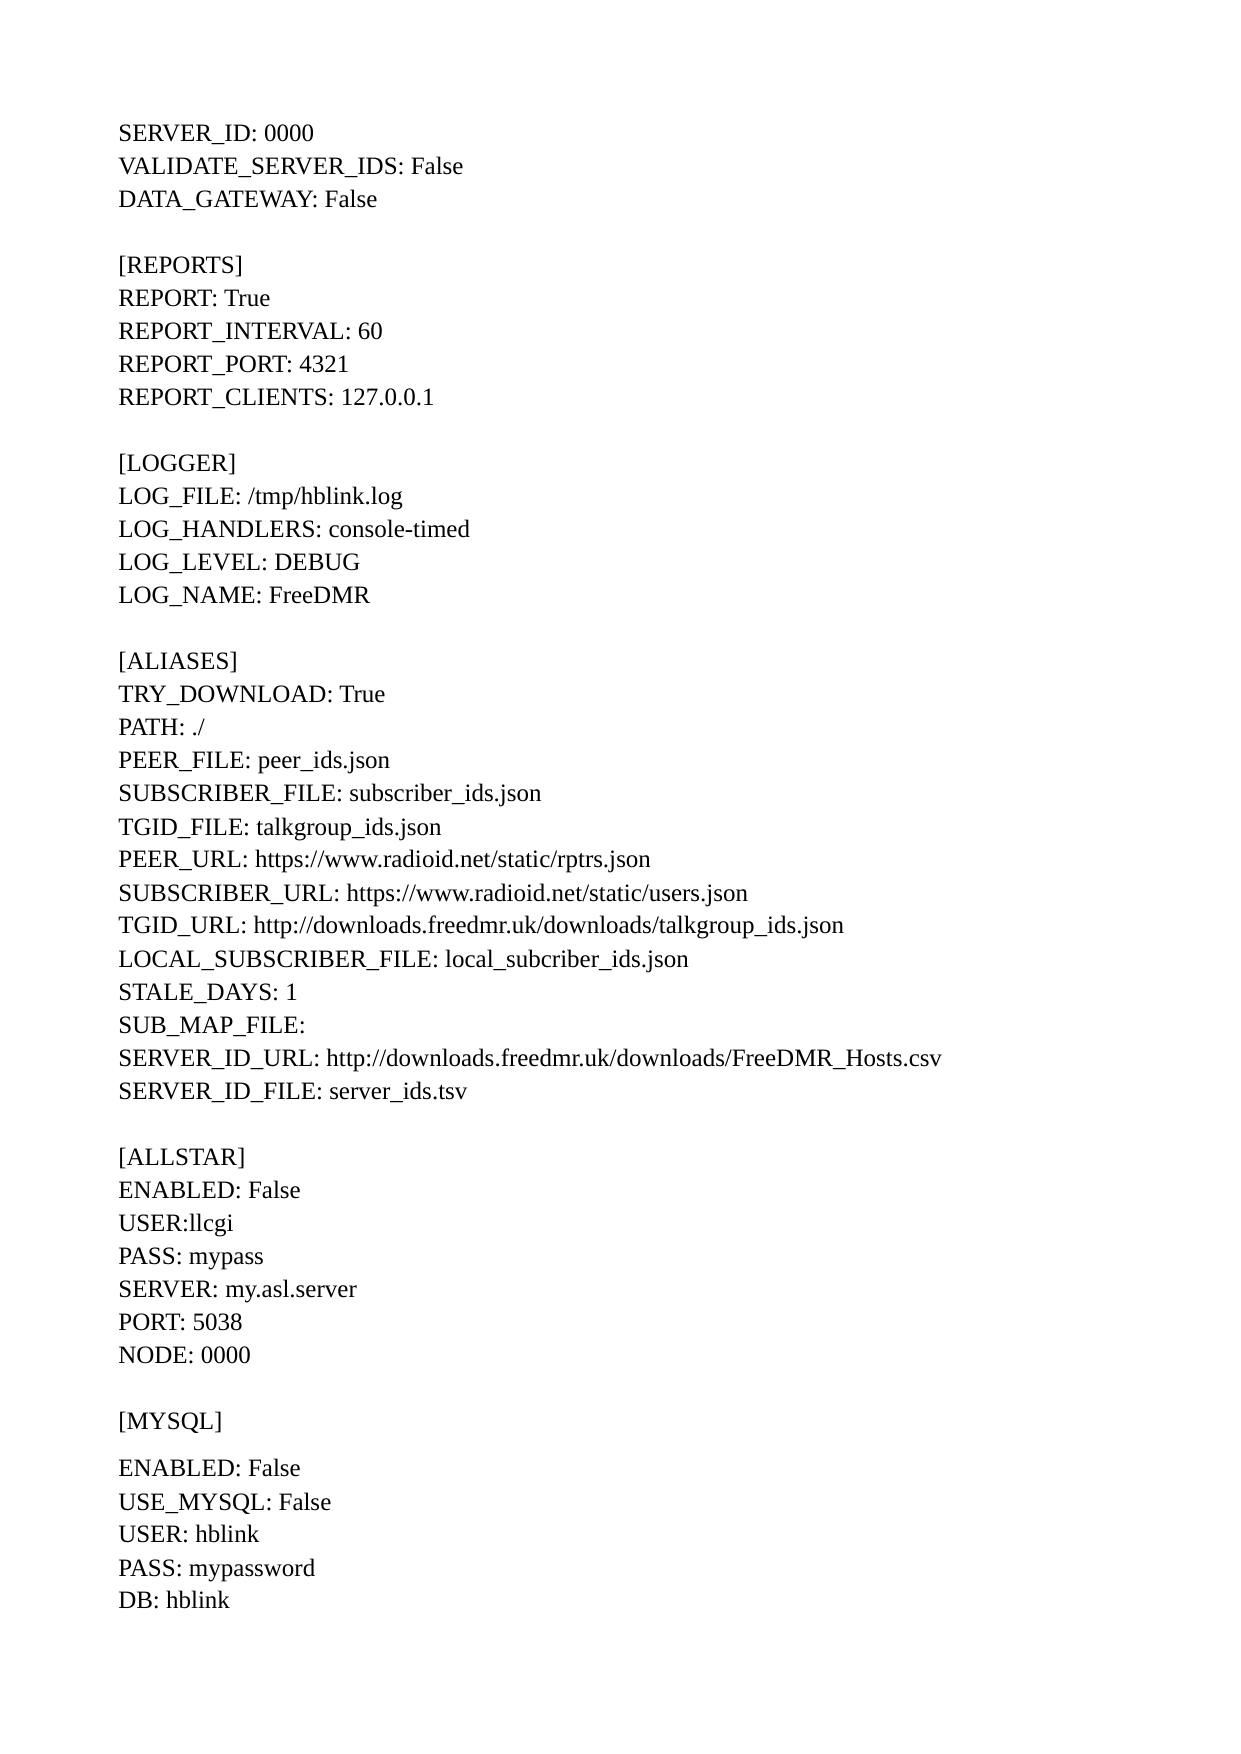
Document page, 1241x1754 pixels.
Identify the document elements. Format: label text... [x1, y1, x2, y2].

text ENABLED: False USE_MYSQL: False USER: hblink PASS: mypassword DB: hblink [118, 1453, 1122, 1614]
text SERVER_ID: 0000 VALIDATE_SERVER_IDS: False DATA_GATEWAY: False [REPORTS] REPORT: True REPORT_INTERVAL: 60 REPORT_PORT: 4321 REPORT_CLIENTS: 127.0.0.1 [LOGGER] LOG_FILE: /tmp/hblink.log LOG_HANDLERS: console-timed LOG_LEVEL: DEBUG LOG_NAME: FreeDMR [ALIASES] TRY_DOWNLOAD: True PATH: ./ PEER_FILE: peer_ids.json SUBSCRIBER_FILE: subscriber_ids.json TGID_FILE: talkgroup_ids.json PEER_URL: https://www.radioid.net/static/rptrs.json SUBSCRIBER_URL: https://www.radioid.net/static/users.json TGID_URL: http://downloads.freedmr.uk/downloads/talkgroup_ids.json LOCAL_SUBSCRIBER_FILE: local_subcriber_ids.json STALE_DAYS: 1 SUB_MAP_FILE: SERVER_ID_URL: http://downloads.freedmr.uk/downloads/FreeDMR_Hosts.csv SERVER_ID_FILE: server_ids.tsv [ALLSTAR] ENABLED: False USER:llcgi PASS: mypass SERVER: my.asl.server PORT: 5038 NODE: 0000 [MYSQL] [118, 118, 1122, 1435]
